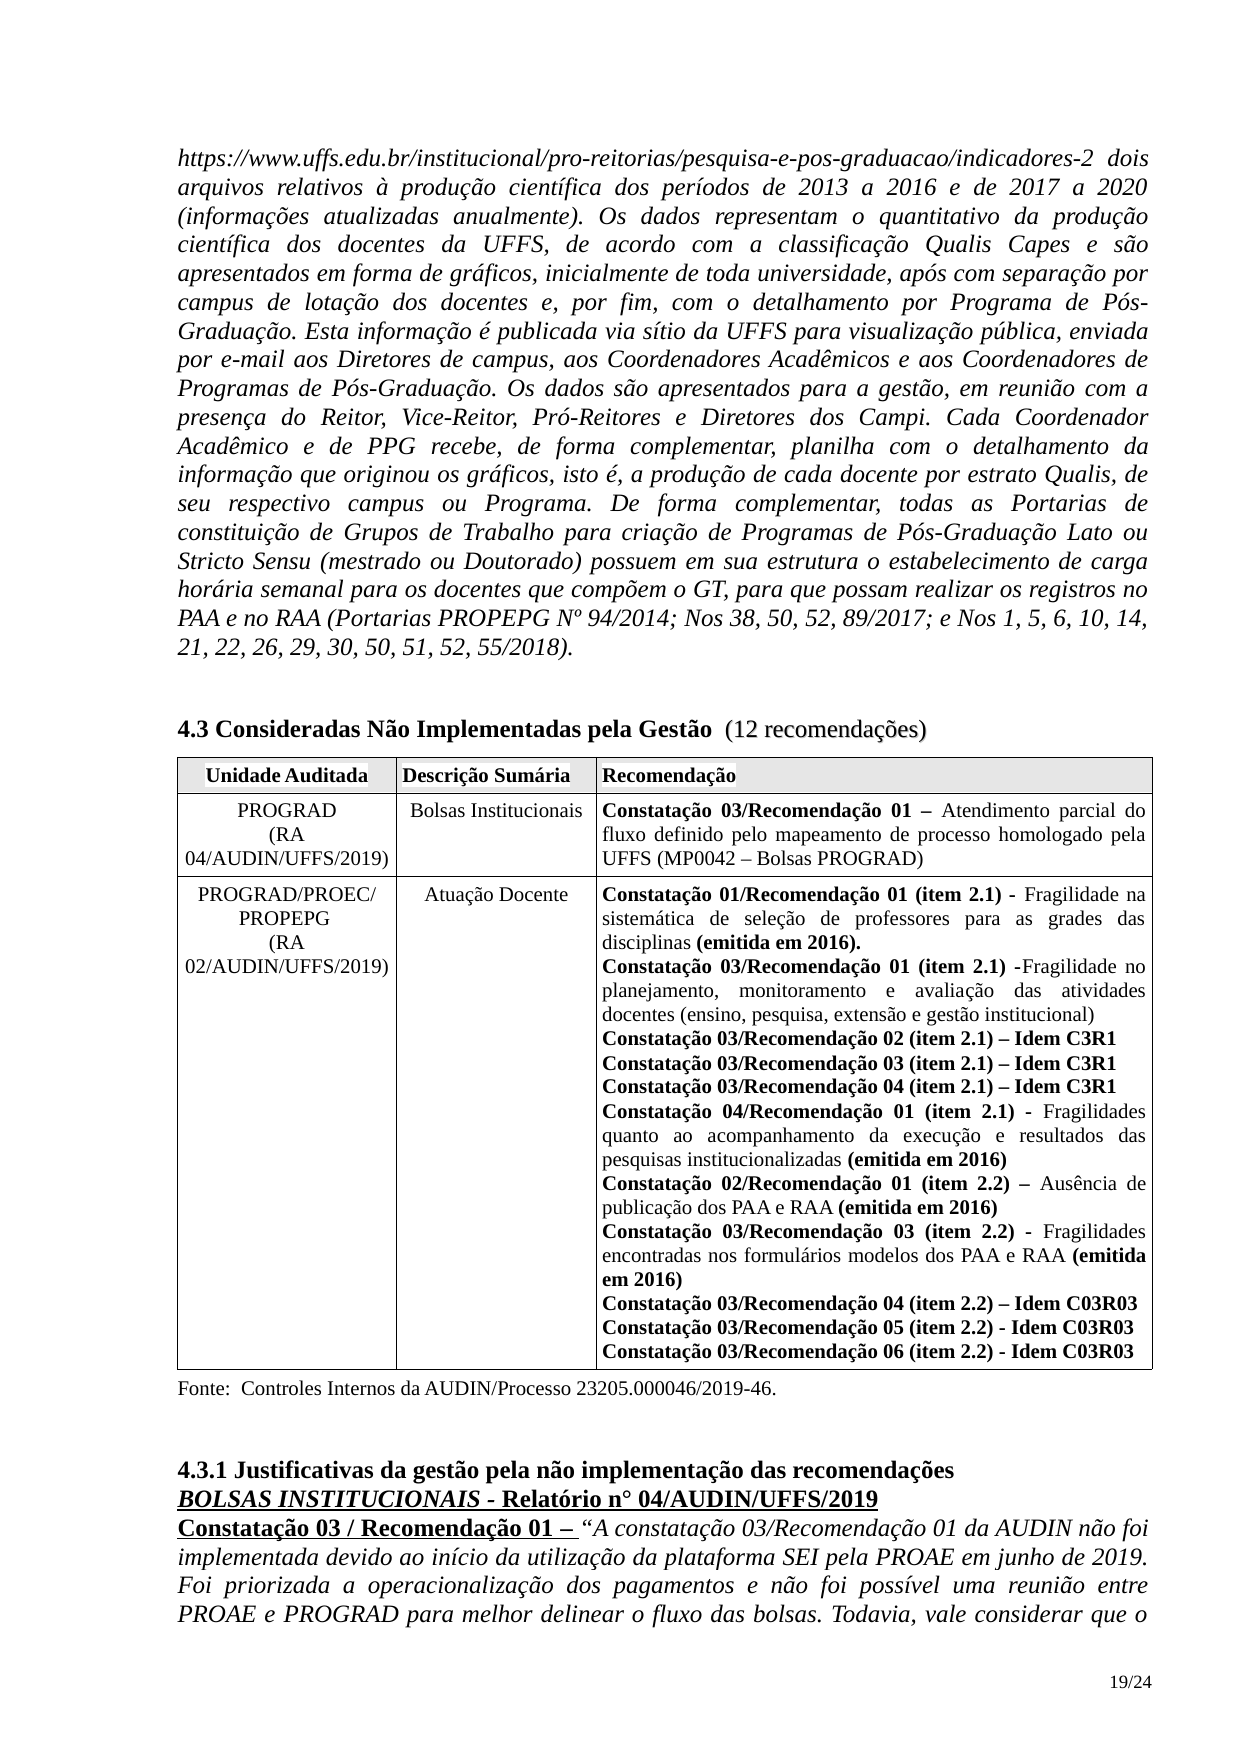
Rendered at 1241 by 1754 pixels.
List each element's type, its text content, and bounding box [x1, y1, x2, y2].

table_cell Bolsas Institucionais [397, 794, 596, 876]
table_header Recomendação [597, 758, 1152, 792]
text BOLSAS INSTITUCIONAIS - Relatório n° 04/AUDIN/UFFS/2019 [177, 1484, 1152, 1513]
table_cell PROGRAD/PROEC/PROPEPG (RA 02/AUDIN/UFFS/2019) [178, 877, 396, 1369]
text Constatação 03 / Recomendação 01 – “A constatação 03/Recomendação 01 da AUDIN não foi implementada devido ao início da utilização da plataforma SEI pela PROAE em junho de 2019. Foi priorizada a operacionalização dos pagamentos e não foi possível uma reunião entre PROAE e PROGRAD para melhor delinear o fluxo das bolsas. Todavia, vale considerar que o [177, 1513, 1152, 1628]
table_cell Atuação Docente [397, 877, 596, 1369]
subtitle 4.3 Consideradas Não Implementadas pela Gestão (12 recomendações) [177, 714, 1152, 742]
table_cell Constatação 01/Recomendação 01 (item 2.1) - Fragilidade na sistemática de seleção de professores para as grades das disciplinas (emitida em 2016). Constatação 03/Recomendação 01 (item 2.1) -Fragilidade no planejamento, monitoramento e avaliação das atividades docentes (ensino, pesquisa, extensão e gestão institucional) Constatação 03/Recomendação 02 (item 2.1) – Idem C3R1 Constatação 03/Recomendação 03 (item 2.1) – Idem C3R1 Constatação 03/Recomendação 04 (item 2.1) – Idem C3R1 Constatação 04/Recomendação 01 (item 2.1) - Fragilidades quanto ao acompanhamento da execução e resultados das pesquisas institucionalizadas (emitida em 2016) Constatação 02/Recomendação 01 (item 2.2) – Ausência de publicação dos PAA e RAA (emitida em 2016) Constatação 03/Recomendação 03 (item 2.2) - Fragilidades encontradas nos formulários modelos dos PAA e RAA (emitida em 2016) Constatação 03/Recomendação 04 (item 2.2) – Idem C03R03 Constatação 03/Recomendação 05 (item 2.2) - Idem C03R03 Constatação 03/Recomendação 06 (item 2.2) - Idem C03R03 [597, 877, 1152, 1369]
table_header Descrição Sumária [397, 758, 596, 792]
text Fonte: Controles Internos da AUDIN/Processo 23205.000046/2019-46. [177, 1376, 1152, 1400]
table_header Unidade Auditada [178, 758, 396, 792]
table_cell Constatação 03/Recomendação 01 – Atendimento parcial do fluxo definido pelo mapeamento de processo homologado pela UFFS (MP0042 – Bolsas PROGRAD) [597, 794, 1152, 876]
text https://www.uffs.edu.br/institucional/pro-reitorias/pesquisa-e-pos-graduacao/indicadores-2 dois arquivos relativos à produção científica dos períodos de 2013 a 2016 e de 2017 a 2020 (informações atualizadas anualmente). Os dados representam o quantitativo da produção científica dos docentes da UFFS, de acordo com a classificação Qualis Capes e são apresentados em forma de gráficos, inicialmente de toda universidade, após com separação por campus de lotação dos docentes e, por fim, com o detalhamento por Programa de Pós-Graduação. Esta informação é publicada via sítio da UFFS para visualização pública, enviada por e-mail aos Diretores de campus, aos Coordenadores Acadêmicos e aos Coordenadores de Programas de Pós-Graduação. Os dados são apresentados para a gestão, em reunião com a presença do Reitor, Vice-Reitor, Pró-Reitores e Diretores dos Campi. Cada Coordenador Acadêmico e de PPG recebe, de forma complementar, planilha com o detalhamento da informação que originou os gráficos, isto é, a produção de cada docente por estrato Qualis, de seu respectivo campus ou Programa. De forma complementar, todas as Portarias de constituição de Grupos de Trabalho para criação de Programas de Pós-Graduação Lato ou Stricto Sensu (mestrado ou Doutorado) possuem em sua estrutura o estabelecimento de carga horária semanal para os docentes que compõem o GT, para que possam realizar os registros no PAA e no RAA (Portarias PROPEPG Nº 94/2014; Nos 38, 50, 52, 89/2017; e Nos 1, 5, 6, 10, 14, 21, 22, 26, 29, 30, 50, 51, 52, 55/2018). [177, 143, 1152, 661]
table_cell PROGRAD (RA 04/AUDIN/UFFS/2019) [178, 794, 396, 876]
text 4.3.1 Justificativas da gestão pela não implementação das recomendações [177, 1455, 1152, 1484]
